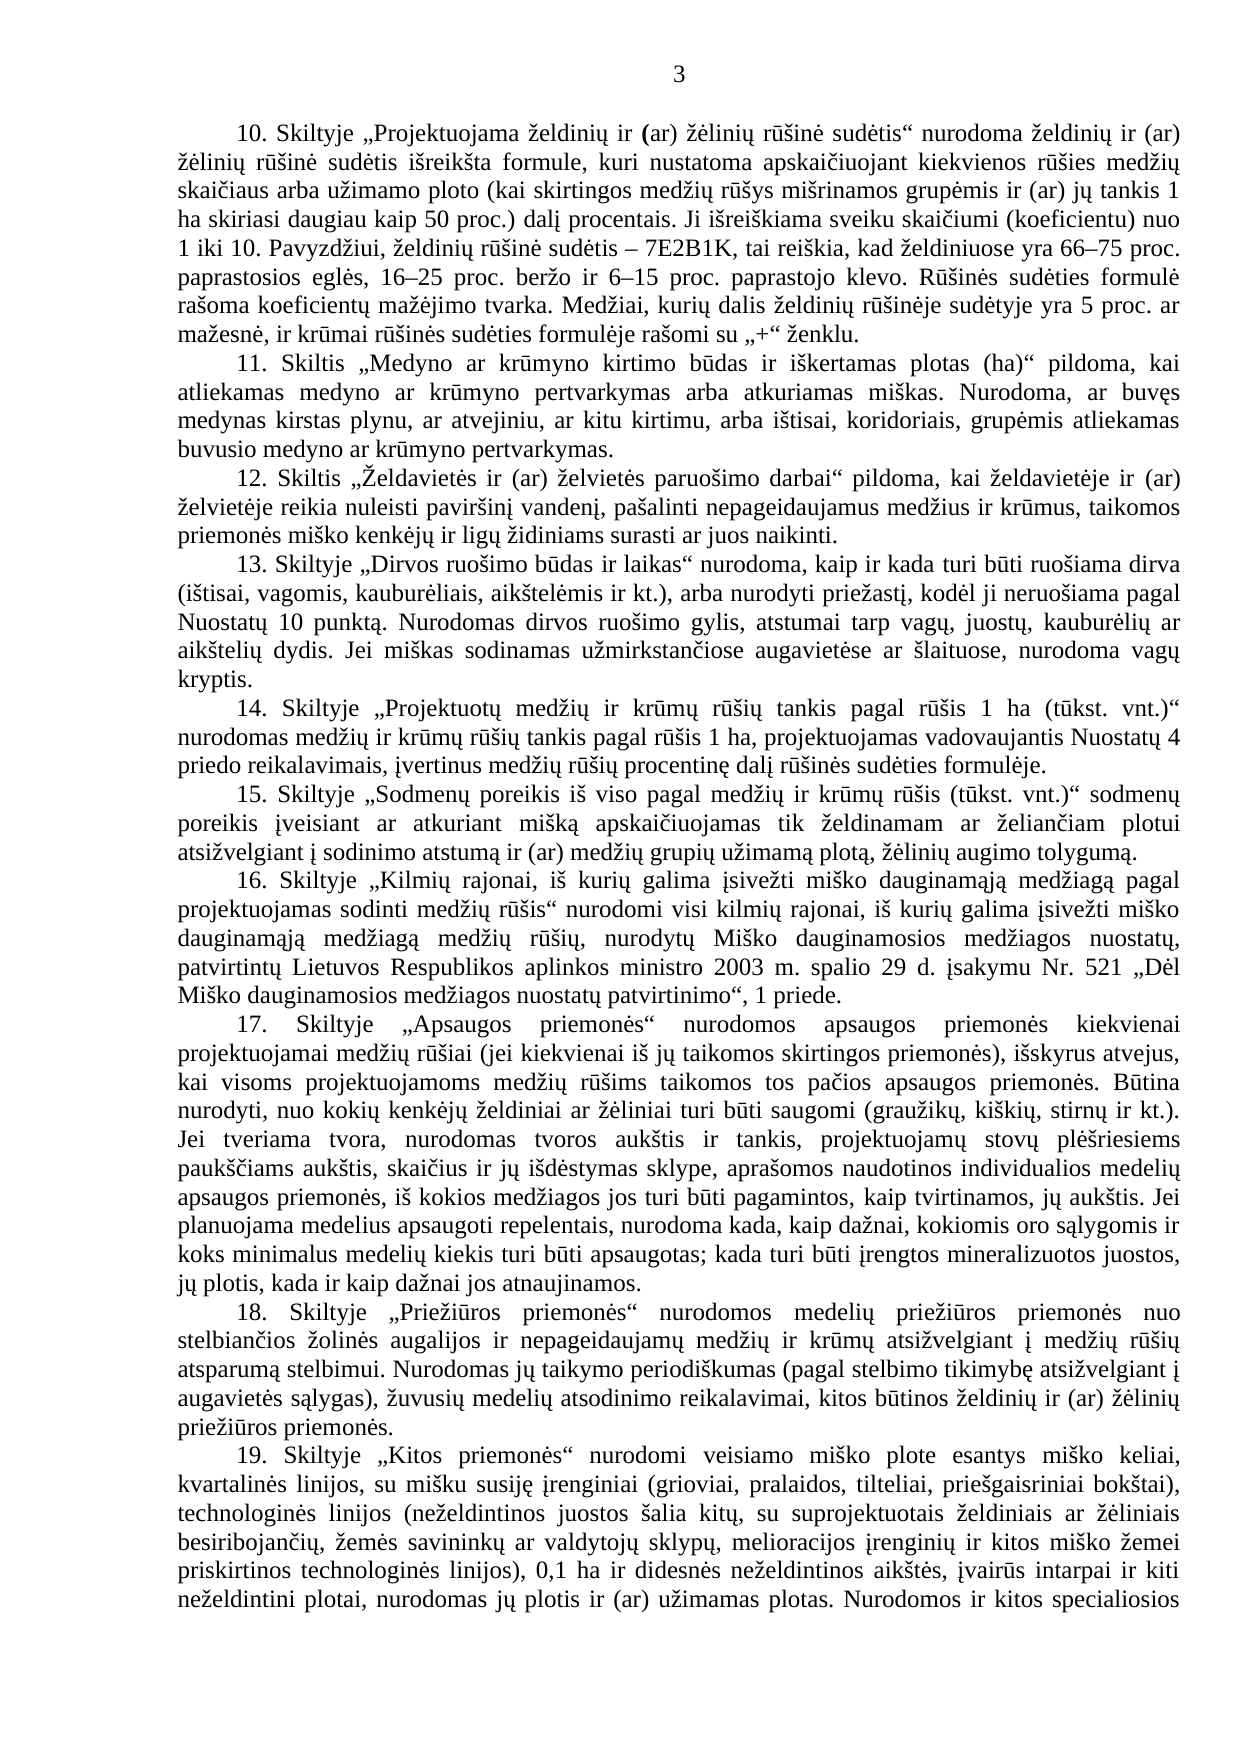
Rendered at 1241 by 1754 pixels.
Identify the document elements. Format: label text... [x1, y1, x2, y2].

text 19. Skiltyje „Kitos priemonės“ nurodomi veisiamo miško plote esantys miško keliai, kvartalinės linijos, su mišku susiję įrenginiai (grioviai, pralaidos, tilteliai, priešgaisriniai bokštai), technologinės linijos (neželdintinos juostos šalia kitų, su suprojektuotais želdiniais ar žėliniais besiribojančių, žemės savininkų ar valdytojų sklypų, melioracijos įrenginių ir kitos miško žemei priskirtinos technologinės linijos), 0,1 ha ir didesnės neželdintinos aikštės, įvairūs intarpai ir kiti neželdintini plotai, nurodomas jų plotis ir (ar) užimamas plotas. Nurodomos ir kitos specialiosios [177, 1441, 1181, 1613]
text 15. Skiltyje „Sodmenų poreikis iš viso pagal medžių ir krūmų rūšis (tūkst. vnt.)“ sodmenų poreikis įveisiant ar atkuriant mišką apskaičiuojamas tik želdinamam ar želiančiam plotui atsižvelgiant į sodinimo atstumą ir (ar) medžių grupių užimamą plotą, žėlinių augimo tolygumą. [177, 779, 1181, 866]
text 12. Skiltis „Želdavietės ir (ar) želvietės paruošimo darbai“ pildoma, kai želdavietėje ir (ar) želvietėje reikia nuleisti paviršinį vandenį, pašalinti nepageidaujamus medžius ir krūmus, taikomos priemonės miško kenkėjų ir ligų židiniams surasti ar juos naikinti. [177, 463, 1181, 549]
text 14. Skiltyje „Projektuotų medžių ir krūmų rūšių tankis pagal rūšis 1 ha (tūkst. vnt.)“ nurodomas medžių ir krūmų rūšių tankis pagal rūšis 1 ha, projektuojamas vadovaujantis Nuostatų 4 priedo reikalavimais, įvertinus medžių rūšių procentinę dalį rūšinės sudėties formulėje. [177, 693, 1181, 779]
text 13. Skiltyje „Dirvos ruošimo būdas ir laikas“ nurodoma, kaip ir kada turi būti ruošiama dirva (ištisai, vagomis, kauburėliais, aikštelėmis ir kt.), arba nurodyti priežastį, kodėl ji neruošiama pagal Nuostatų 10 punktą. Nurodomas dirvos ruošimo gylis, atstumai tarp vagų, juostų, kauburėlių ar aikštelių dydis. Jei miškas sodinamas užmirkstančiose augavietėse ar šlaituose, nurodoma vagų kryptis. [177, 549, 1181, 693]
text 18. Skiltyje „Priežiūros priemonės“ nurodomos medelių priežiūros priemonės nuo stelbiančios žolinės augalijos ir nepageidaujamų medžių ir krūmų atsižvelgiant į medžių rūšių atsparumą stelbimui. Nurodomas jų taikymo periodiškumas (pagal stelbimo tikimybę atsižvelgiant į augavietės sąlygas), žuvusių medelių atsodinimo reikalavimai, kitos būtinos želdinių ir (ar) žėlinių priežiūros priemonės. [177, 1297, 1181, 1441]
text 11. Skiltis „Medyno ar krūmyno kirtimo būdas ir iškertamas plotas (ha)“ pildoma, kai atliekamas medyno ar krūmyno pertvarkymas arba atkuriamas miškas. Nurodoma, ar buvęs medynas kirstas plynu, ar atvejiniu, ar kitu kirtimu, arba ištisai, koridoriais, grupėmis atliekamas buvusio medyno ar krūmyno pertvarkymas. [177, 348, 1181, 463]
text 10. Skiltyje „Projektuojama želdinių ir (ar) žėlinių rūšinė sudėtis“ nurodoma želdinių ir (ar) žėlinių rūšinė sudėtis išreikšta formule, kuri nustatoma apskaičiuojant kiekvienos rūšies medžių skaičiaus arba užimamo ploto (kai skirtingos medžių rūšys mišrinamos grupėmis ir (ar) jų tankis 1 ha skiriasi daugiau kaip 50 proc.) dalį procentais. Ji išreiškiama sveiku skaičiumi (koeficientu) nuo 1 iki 10. Pavyzdžiui, želdinių rūšinė sudėtis – 7E2B1K, tai reiškia, kad želdiniuose yra 66–75 proc. paprastosios eglės, 16–25 proc. beržo ir 6–15 proc. paprastojo klevo. Rūšinės sudėties formulė rašoma koeficientų mažėjimo tvarka. Medžiai, kurių dalis želdinių rūšinėje sudėtyje yra 5 proc. ar mažesnė, ir krūmai rūšinės sudėties formulėje rašomi su „+“ ženklu. [177, 118, 1181, 348]
text 16. Skiltyje „Kilmių rajonai, iš kurių galima įsivežti miško dauginamąją medžiagą pagal projektuojamas sodinti medžių rūšis“ nurodomi visi kilmių rajonai, iš kurių galima įsivežti miško dauginamąją medžiagą medžių rūšių, nurodytų Miško dauginamosios medžiagos nuostatų, patvirtintų Lietuvos Respublikos aplinkos ministro 2003 m. spalio 29 d. įsakymu Nr. 521 „Dėl Miško dauginamosios medžiagos nuostatų patvirtinimo“, 1 priede. [177, 866, 1181, 1009]
text 17. Skiltyje „Apsaugos priemonės“ nurodomos apsaugos priemonės kiekvienai projektuojamai medžių rūšiai (jei kiekvienai iš jų taikomos skirtingos priemonės), išskyrus atvejus, kai visoms projektuojamoms medžių rūšims taikomos tos pačios apsaugos priemonės. Būtina nurodyti, nuo kokių kenkėjų želdiniai ar žėliniai turi būti saugomi (graužikų, kiškių, stirnų ir kt.). Jei tveriama tvora, nurodomas tvoros aukštis ir tankis, projektuojamų stovų plėšriesiems paukščiams aukštis, skaičius ir jų išdėstymas sklype, aprašomos naudotinos individualios medelių apsaugos priemonės, iš kokios medžiagos jos turi būti pagamintos, kaip tvirtinamos, jų aukštis. Jei planuojama medelius apsaugoti repelentais, nurodoma kada, kaip dažnai, kokiomis oro sąlygomis ir koks minimalus medelių kiekis turi būti apsaugotas; kada turi būti įrengtos mineralizuotos juostos, jų plotis, kada ir kaip dažnai jos atnaujinamos. [177, 1009, 1181, 1297]
